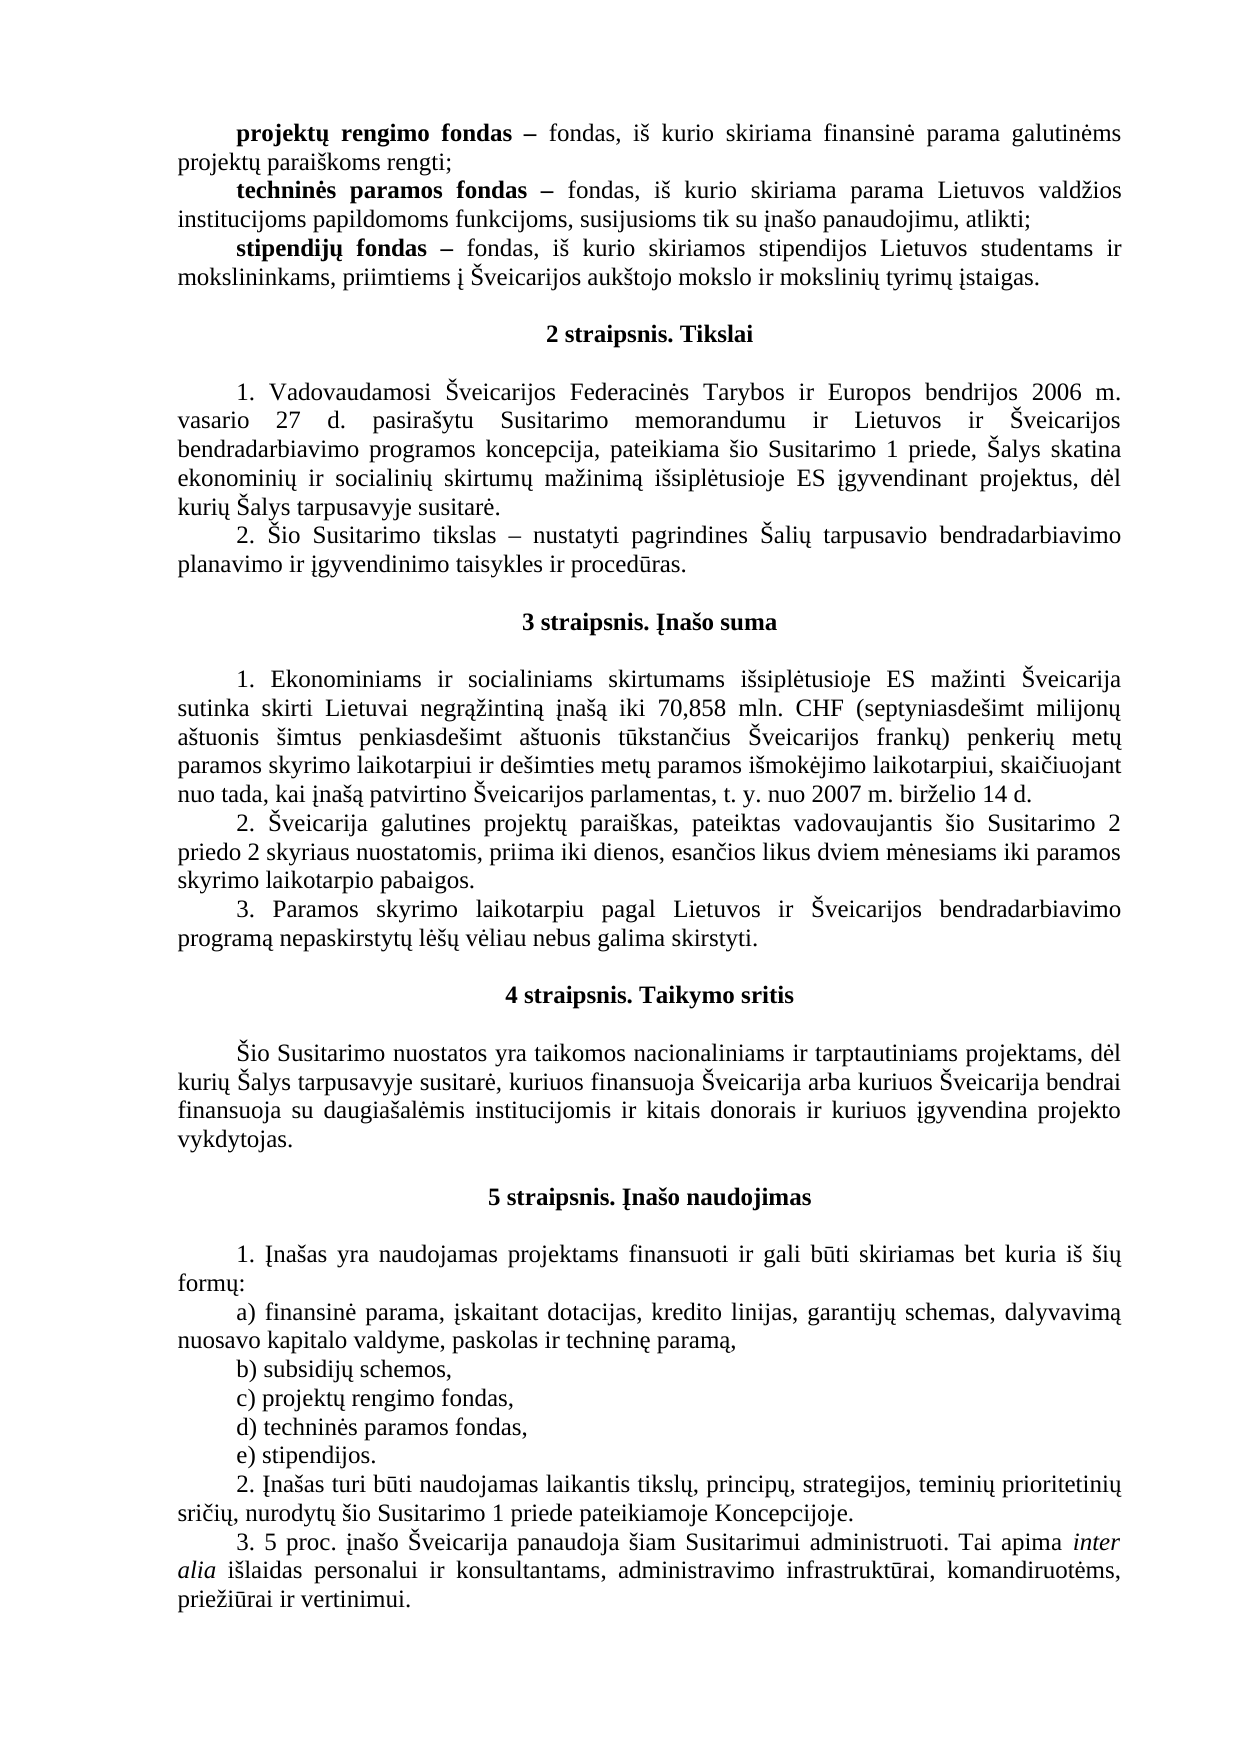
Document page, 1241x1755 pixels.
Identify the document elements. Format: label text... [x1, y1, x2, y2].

text 4 straipsnis. Taikymo sritis [177, 981, 1122, 1009]
text stipendijų fondas – fondas, iš kurio skiriamos stipendijos Lietuvos studentams ir mokslininkams, priimtiems į Šveicarijos aukštojo mokslo ir mokslinių tyrimų įstaigas. [177, 233, 1122, 291]
text 1. Ekonominiams ir socialiniams skirtumams išsiplėtusioje ES mažinti Šveicarija sutinka skirti Lietuvai negrąžintiną įnašą iki 70,858 mln. CHF (septyniasdešimt milijonų aštuonis šimtus penkiasdešimt aštuonis tūkstančius Šveicarijos frankų) penkerių metų paramos skyrimo laikotarpiui ir dešimties metų paramos išmokėjimo laikotarpiui, skaičiuojant nuo tada, kai įnašą patvirtino Šveicarijos parlamentas, t. y. nuo 2007 m. birželio 14 d. [177, 664, 1122, 808]
text 1. Vadovaudamosi Šveicarijos Federacinės Tarybos ir Europos bendrijos 2006 m. vasario 27 d. pasirašytu Susitarimo memorandumu ir Lietuvos ir Šveicarijos bendradarbiavimo programos koncepcija, pateikiama šio Susitarimo 1 priede, Šalys skatina ekonominių ir socialinių skirtumų mažinimą išsiplėtusioje ES įgyvendinant projektus, dėl kurių Šalys tarpusavyje susitarė. [177, 377, 1122, 521]
text b) subsidijų schemos, [177, 1354, 1122, 1383]
text 2 straipsnis. Tikslai [177, 319, 1122, 348]
text 2. Šio Susitarimo tikslas – nustatyti pagrindines Šalių tarpusavio bendradarbiavimo planavimo ir įgyvendinimo taisykles ir procedūras. [177, 521, 1122, 578]
text 3. 5 proc. įnašo Šveicarija panaudoja šiam Susitarimui administruoti. Tai apima inter alia išlaidas personalui ir konsultantams, administravimo infrastruktūrai, komandiruotėms, priežiūrai ir vertinimui. [177, 1527, 1122, 1613]
text 1. Įnašas yra naudojamas projektams finansuoti ir gali būti skiriamas bet kuria iš šių formų: [177, 1239, 1122, 1297]
text 3. Paramos skyrimo laikotarpiu pagal Lietuvos ir Šveicarijos bendradarbiavimo programą nepaskirstytų lėšų vėliau nebus galima skirstyti. [177, 894, 1122, 952]
text e) stipendijos. [177, 1441, 1122, 1469]
text 2. Šveicarija galutines projektų paraiškas, pateiktas vadovaujantis šio Susitarimo 2 priedo 2 skyriaus nuostatomis, priima iki dienos, esančios likus dviem mėnesiams iki paramos skyrimo laikotarpio pabaigos. [177, 808, 1122, 894]
text d) techninės paramos fondas, [177, 1412, 1122, 1441]
text techninės paramos fondas – fondas, iš kurio skiriama parama Lietuvos valdžios institucijoms papildomoms funkcijoms, susijusioms tik su įnašo panaudojimu, atlikti; [177, 176, 1122, 233]
text c) projektų rengimo fondas, [177, 1383, 1122, 1412]
text a) finansinė parama, įskaitant dotacijas, kredito linijas, garantijų schemas, dalyvavimą nuosavo kapitalo valdyme, paskolas ir techninę paramą, [177, 1297, 1122, 1354]
text projektų rengimo fondas – fondas, iš kurio skiriama finansinė parama galutinėms projektų paraiškoms rengti; [177, 118, 1122, 176]
text Šio Susitarimo nuostatos yra taikomos nacionaliniams ir tarptautiniams projektams, dėl kurių Šalys tarpusavyje susitarė, kuriuos finansuoja Šveicarija arba kuriuos Šveicarija bendrai finansuoja su daugiašalėmis institucijomis ir kitais donorais ir kuriuos įgyvendina projekto vykdytojas. [177, 1038, 1122, 1153]
text 3 straipsnis. Įnašo suma [177, 607, 1122, 636]
text 2. Įnašas turi būti naudojamas laikantis tikslų, principų, strategijos, teminių prioritetinių sričių, nurodytų šio Susitarimo 1 priede pateikiamoje Koncepcijoje. [177, 1469, 1122, 1527]
text 5 straipsnis. Įnašo naudojimas [177, 1182, 1122, 1211]
